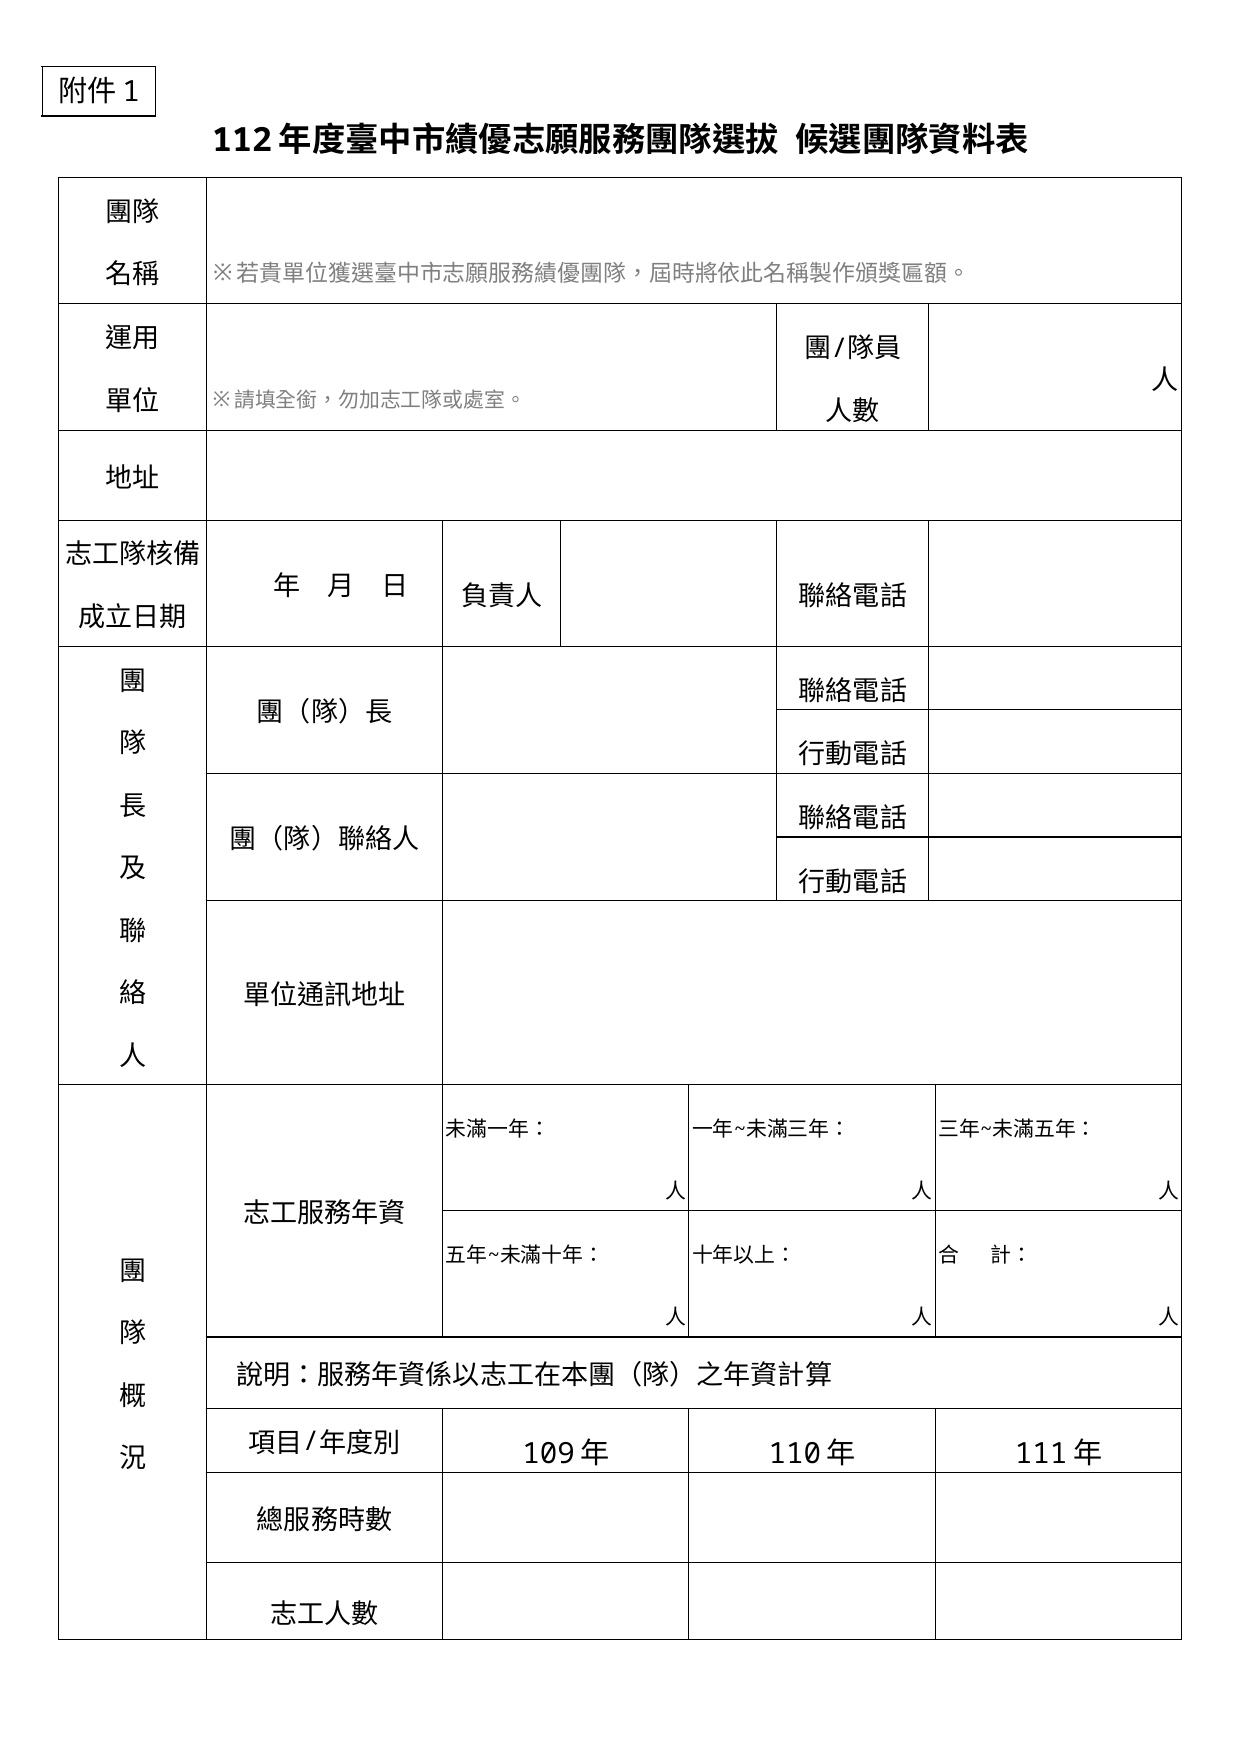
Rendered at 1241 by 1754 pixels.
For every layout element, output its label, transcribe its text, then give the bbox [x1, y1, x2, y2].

table_cell [443, 1563, 688, 1639]
table_cell 團/隊員 人數 [777, 304, 928, 430]
table_cell 團（隊）長 [207, 647, 442, 773]
table_cell 說明：服務年資係以志工在本團（隊）之年資計算 [207, 1338, 1181, 1408]
table_cell 運用 單位 [59, 304, 206, 430]
table_cell 地址 [59, 431, 206, 520]
table_cell 110年 [689, 1409, 935, 1472]
table_cell 志工隊核備 成立日期 [59, 521, 206, 646]
table_cell 一年~未滿三年： 人 [689, 1085, 935, 1210]
table_cell 行動電話 [777, 710, 928, 773]
table_header 團隊 名稱 [59, 178, 206, 303]
table_cell 總服務時數 [207, 1473, 442, 1562]
table_cell [443, 647, 776, 773]
table_cell 五年~未滿十年： 人 [443, 1211, 688, 1336]
table_cell 年 月 日 [207, 521, 442, 646]
text 112年度臺中市績優志願服務團隊選拔 候選團隊資料表 [75, 96, 1165, 158]
table_cell 單位通訊地址 [207, 901, 442, 1084]
table_cell [443, 774, 776, 900]
table_cell 聯絡電話 [777, 521, 928, 646]
table_cell 聯絡電話 [777, 774, 928, 836]
table_cell 十年以上： 人 [689, 1211, 935, 1336]
table_cell [689, 1473, 935, 1562]
table_cell 志工服務年資 [207, 1085, 442, 1336]
table_cell [443, 901, 1181, 1084]
table_cell 三年~未滿五年： 人 [936, 1085, 1181, 1210]
table_cell 項目/年度別 [207, 1409, 442, 1472]
table_cell [689, 1563, 935, 1639]
table_cell ※請填全銜，勿加志工隊或處室。 [207, 304, 776, 430]
table_cell [929, 710, 1181, 773]
table_cell 志工人數 [207, 1563, 442, 1639]
table_cell 合 計： 人 [936, 1211, 1181, 1336]
table_cell [936, 1563, 1181, 1639]
table_cell 行動電話 [777, 838, 928, 900]
table_cell 聯絡電話 [777, 647, 928, 709]
table_cell [929, 774, 1181, 836]
table_cell [929, 521, 1181, 646]
table_cell 團 隊 長 及 聯 絡 人 [59, 647, 206, 1084]
table_cell [936, 1473, 1181, 1562]
table_cell 109年 [443, 1409, 688, 1472]
table_cell 團（隊）聯絡人 [207, 774, 442, 900]
table_cell [929, 647, 1181, 709]
table_cell 人 [929, 304, 1181, 430]
table_cell 團 隊 概 況 [59, 1085, 206, 1639]
table_cell [207, 431, 1181, 520]
text 112年度臺中市績優志願服務團隊選拔 候選團隊資料表 [43, 67, 155, 115]
text 附件1 [58, 75, 140, 108]
table_cell [443, 1473, 688, 1562]
table_cell 負責人 [443, 521, 560, 646]
table_cell 未滿一年： 人 [443, 1085, 688, 1210]
table_header ※若貴單位獲選臺中市志願服務績優團隊，屆時將依此名稱製作頒獎匾額。 [207, 178, 1181, 303]
table_cell 111年 [936, 1409, 1181, 1472]
table_cell [561, 521, 776, 646]
table_cell [929, 838, 1181, 900]
